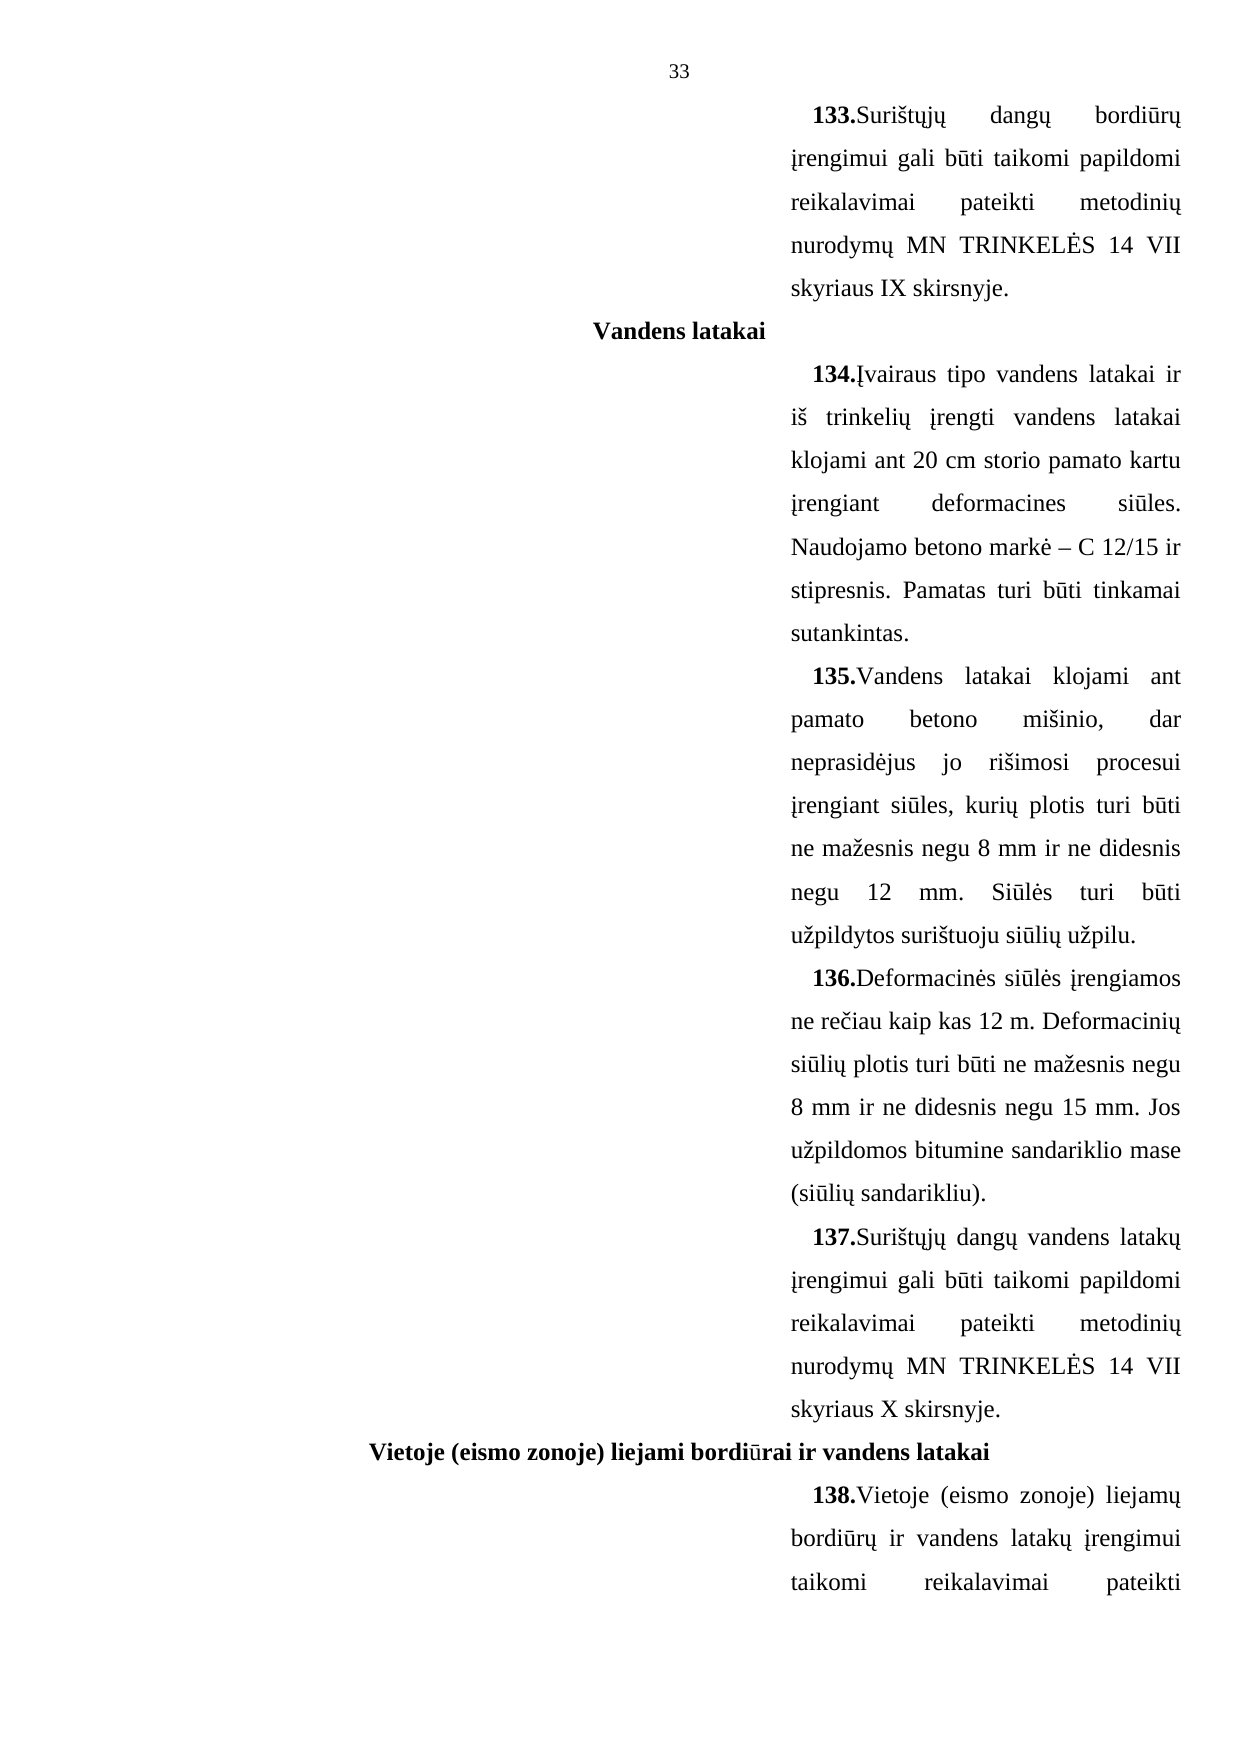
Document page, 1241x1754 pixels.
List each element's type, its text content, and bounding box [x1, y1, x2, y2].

list Įvairaus tipo vandens latakai ir iš trinkelių įrengti vandens latakai klojami ant 20 cm storio pamato kartu įrengiant deformacines siūles. Naudojamo betono markė – C 12/15 ir stipresnis. Pamatas turi būti tinkamai sutankintas. [753, 359, 1181, 647]
list Vietoje (eismo zonoje) liejamų bordiūrų ir vandens latakų įrengimui taikomi reikalavimai pateikti [753, 1480, 1181, 1595]
list Surištųjų dangų bordiūrų įrengimui gali būti taikomi papildomi reikalavimai pateikti metodinių nurodymų MN TRINKELĖS 14 VII skyriaus IX skirsnyje. [753, 100, 1181, 302]
text Vandens latakai [177, 316, 1181, 345]
list Deformacinės siūlės įrengiamos ne rečiau kaip kas 12 m. Deformacinių siūlių plotis turi būti ne mažesnis negu 8 mm ir ne didesnis negu 15 mm. Jos užpildomos bitumine sandariklio mase (siūlių sandarikliu). [753, 963, 1181, 1207]
text Vietoje (eismo zonoje) liejami bordiūrai ir vandens latakai [177, 1437, 1181, 1466]
list Surištųjų dangų vandens latakų įrengimui gali būti taikomi papildomi reikalavimai pateikti metodinių nurodymų MN TRINKELĖS 14 VII skyriaus X skirsnyje. [753, 1222, 1181, 1423]
list Vandens latakai klojami ant pamato betono mišinio, dar neprasidėjus jo rišimosi procesui įrengiant siūles, kurių plotis turi būti ne mažesnis negu 8 mm ir ne didesnis negu 12 mm. Siūlės turi būti užpildytos surištuoju siūlių užpilu. [753, 661, 1181, 948]
